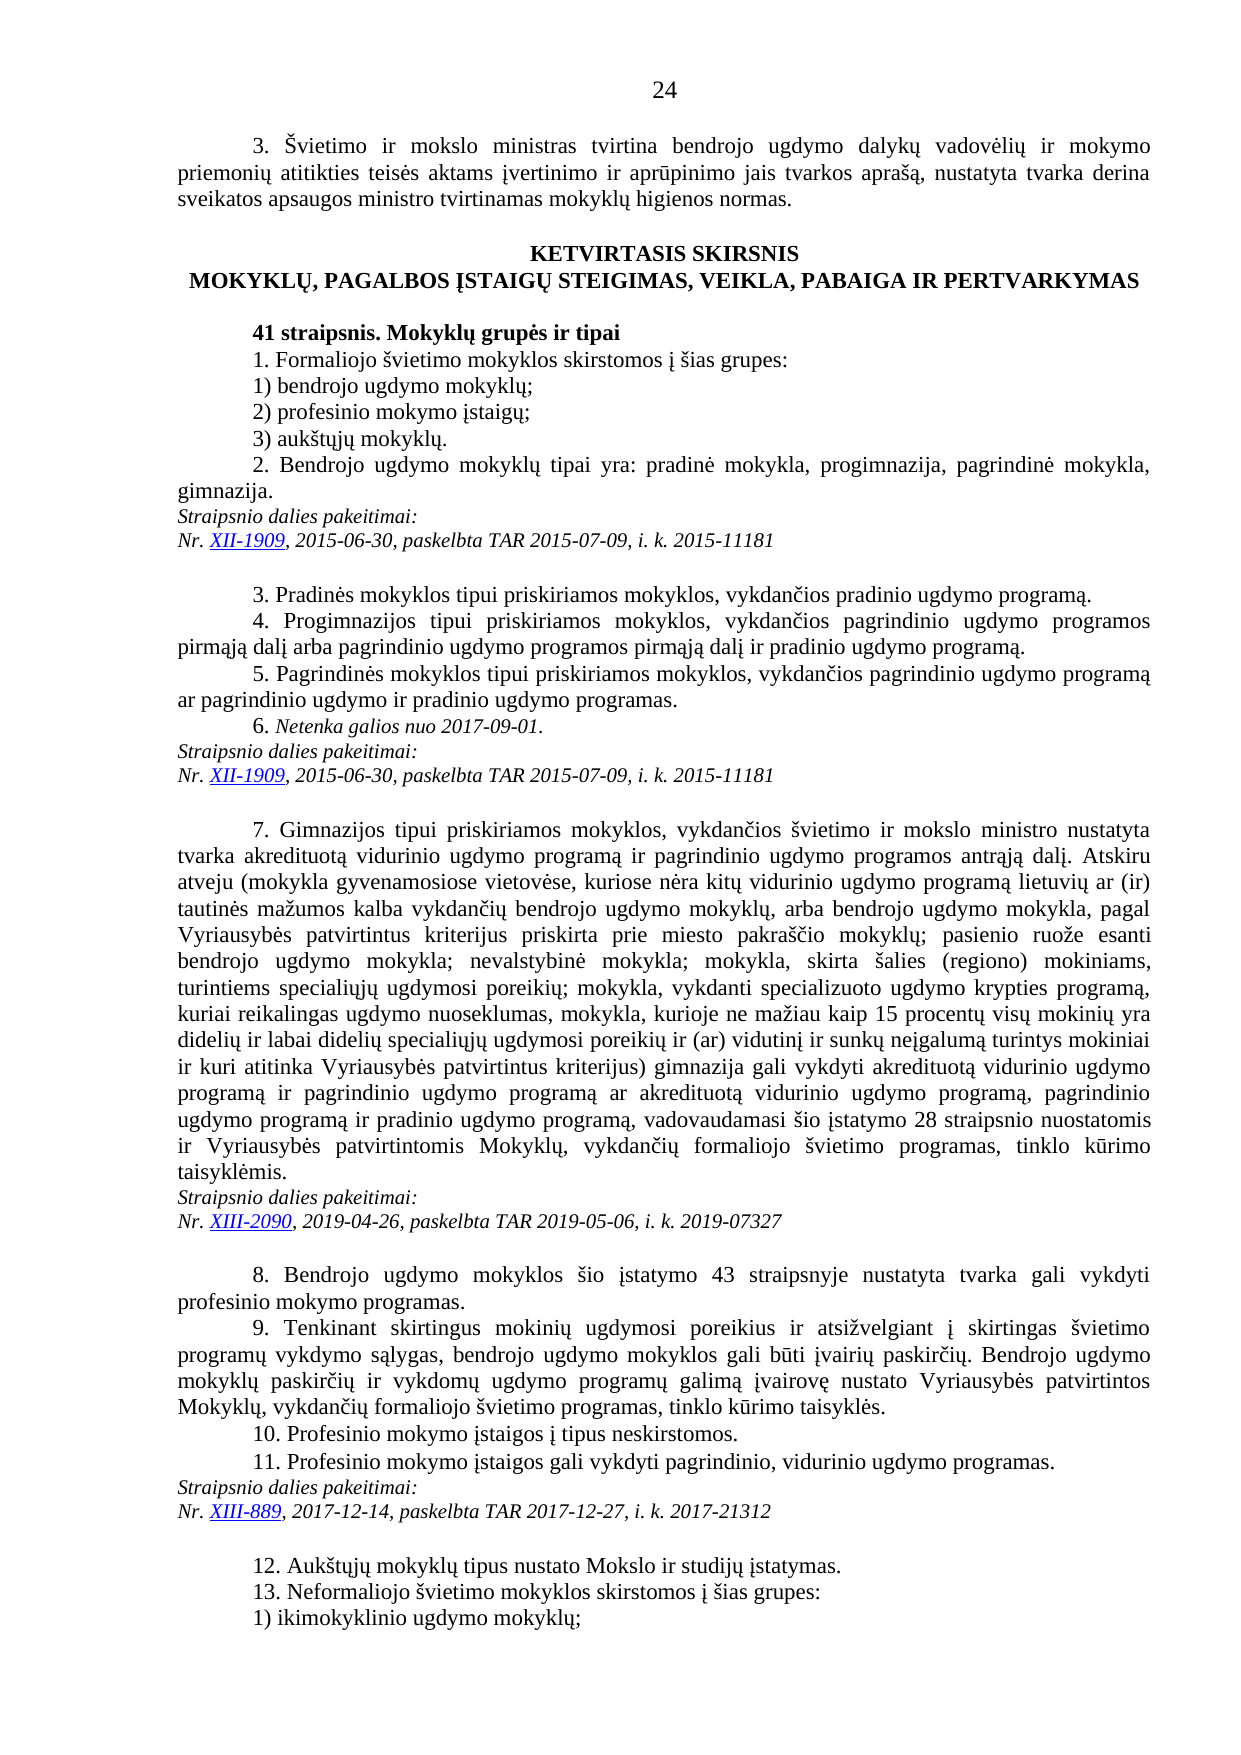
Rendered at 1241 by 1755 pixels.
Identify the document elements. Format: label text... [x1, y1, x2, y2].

text 5. Pagrindinės mokyklos tipui priskiriamos mokyklos, vykdančios pagrindinio ugdymo programą ar pagrindinio ugdymo ir pradinio ugdymo programas. [177, 660, 1152, 712]
text 3. Pradinės mokyklos tipui priskiriamos mokyklos, vykdančios pradinio ugdymo programą. [177, 581, 1152, 607]
text Nr. XIII-2090, 2019-04-26, paskelbta TAR 2019-05-06, i. k. 2019-07327 [177, 1209, 1152, 1233]
text Straipsnio dalies pakeitimai: [177, 504, 1152, 528]
text 1. Formaliojo švietimo mokyklos skirstomos į šias grupes: [177, 346, 1152, 372]
text 12. Aukštųjų mokyklų tipus nustato Mokslo ir studijų įstatymas. [177, 1552, 1152, 1578]
text 11. Profesinio mokymo įstaigos gali vykdyti pagrindinio, vidurinio ugdymo programas. [177, 1446, 1152, 1475]
text 1) bendrojo ugdymo mokyklų; [177, 372, 1152, 398]
text Nr. XII-1909, 2015-06-30, paskelbta TAR 2015-07-09, i. k. 2015-11181 [177, 763, 1152, 787]
text 6. Netenka galios nuo 2017-09-01. [177, 712, 1152, 739]
text 2. Bendrojo ugdymo mokyklų tipai yra: pradinė mokykla, progimnazija, pagrindinė mokykla, gimnazija. [177, 451, 1152, 504]
text 1) ikimokyklinio ugdymo mokyklų; [177, 1604, 1152, 1631]
text 41 straipsnis. Mokyklų grupės ir tipai [177, 319, 1152, 346]
text 2) profesinio mokymo įstaigų; [177, 398, 1152, 425]
text 10. Profesinio mokymo įstaigos į tipus neskirstomos. [177, 1420, 1152, 1446]
text 8. Bendrojo ugdymo mokyklos šio įstatymo 43 straipsnyje nustatyta tvarka gali vykdyti profesinio mokymo programas. [177, 1262, 1152, 1314]
text 13. Neformaliojo švietimo mokyklos skirstomos į šias grupes: [177, 1578, 1152, 1604]
text Nr. XIII-889, 2017-12-14, paskelbta TAR 2017-12-27, i. k. 2017-21312 [177, 1499, 1152, 1523]
text 3) aukštųjų mokyklų. [177, 425, 1152, 451]
text 7. Gimnazijos tipui priskiriamos mokyklos, vykdančios švietimo ir mokslo ministro nustatyta tvarka akredituotą vidurinio ugdymo programą ir pagrindinio ugdymo programos antrąją dalį. Atskiru atveju (mokykla gyvenamosiose vietovėse, kuriose nėra kitų vidurinio ugdymo programą lietuvių ar (ir) tautinės mažumos kalba vykdančių bendrojo ugdymo mokyklų, arba bendrojo ugdymo mokykla, pagal Vyriausybės patvirtintus kriterijus priskirta prie miesto pakraščio mokyklų; pasienio ruože esanti bendrojo ugdymo mokykla; nevalstybinė mokykla; mokykla, skirta šalies (regiono) mokiniams, turintiems specialiųjų ugdymosi poreikių; mokykla, vykdanti specializuoto ugdymo krypties programą, kuriai reikalingas ugdymo nuoseklumas, mokykla, kurioje ne mažiau kaip 15 procentų visų mokinių yra didelių ir labai didelių specialiųjų ugdymosi poreikių ir (ar) vidutinį ir sunkų neįgalumą turintys mokiniai ir kuri atitinka Vyriausybės patvirtintus kriterijus) gimnazija gali vykdyti akredituotą vidurinio ugdymo programą ir pagrindinio ugdymo programą ar akredituotą vidurinio ugdymo programą, pagrindinio ugdymo programą ir pradinio ugdymo programą, vadovaudamasi šio įstatymo 28 straipsnio nuostatomis ir Vyriausybės patvirtintomis Mokyklų, vykdančių formaliojo švietimo programas, tinklo kūrimo taisyklėmis. [177, 816, 1152, 1185]
text Straipsnio dalies pakeitimai: [177, 739, 1152, 763]
text 4. Progimnazijos tipui priskiriamos mokyklos, vykdančios pagrindinio ugdymo programos pirmąją dalį arba pagrindinio ugdymo programos pirmąją dalį ir pradinio ugdymo programą. [177, 607, 1152, 660]
text 9. Tenkinant skirtingus mokinių ugdymosi poreikius ir atsižvelgiant į skirtingas švietimo programų vykdymo sąlygas, bendrojo ugdymo mokyklos gali būti įvairių paskirčių. Bendrojo ugdymo mokyklų paskirčių ir vykdomų ugdymo programų galimą įvairovę nustato Vyriausybės patvirtintos Mokyklų, vykdančių formaliojo švietimo programas, tinklo kūrimo taisyklės. [177, 1314, 1152, 1420]
text Straipsnio dalies pakeitimai: [177, 1185, 1152, 1209]
text 3. Švietimo ir mokslo ministras tvirtina bendrojo ugdymo dalykų vadovėlių ir mokymo priemonių atitikties teisės aktams įvertinimo ir aprūpinimo jais tvarkos aprašą, nustatyta tvarka derina sveikatos apsaugos ministro tvirtinamas mokyklų higienos normas. [177, 132, 1152, 212]
text KETVIRTASIS SKIRSNIS [177, 240, 1152, 267]
text Straipsnio dalies pakeitimai: [177, 1475, 1152, 1499]
text MOKYKLŲ, PAGALBOS ĮSTAIGŲ STEIGIMAS, VEIKLA, PABAIGA IR PERTVARKYMAS [177, 267, 1152, 293]
text Nr. XII-1909, 2015-06-30, paskelbta TAR 2015-07-09, i. k. 2015-11181 [177, 528, 1152, 552]
